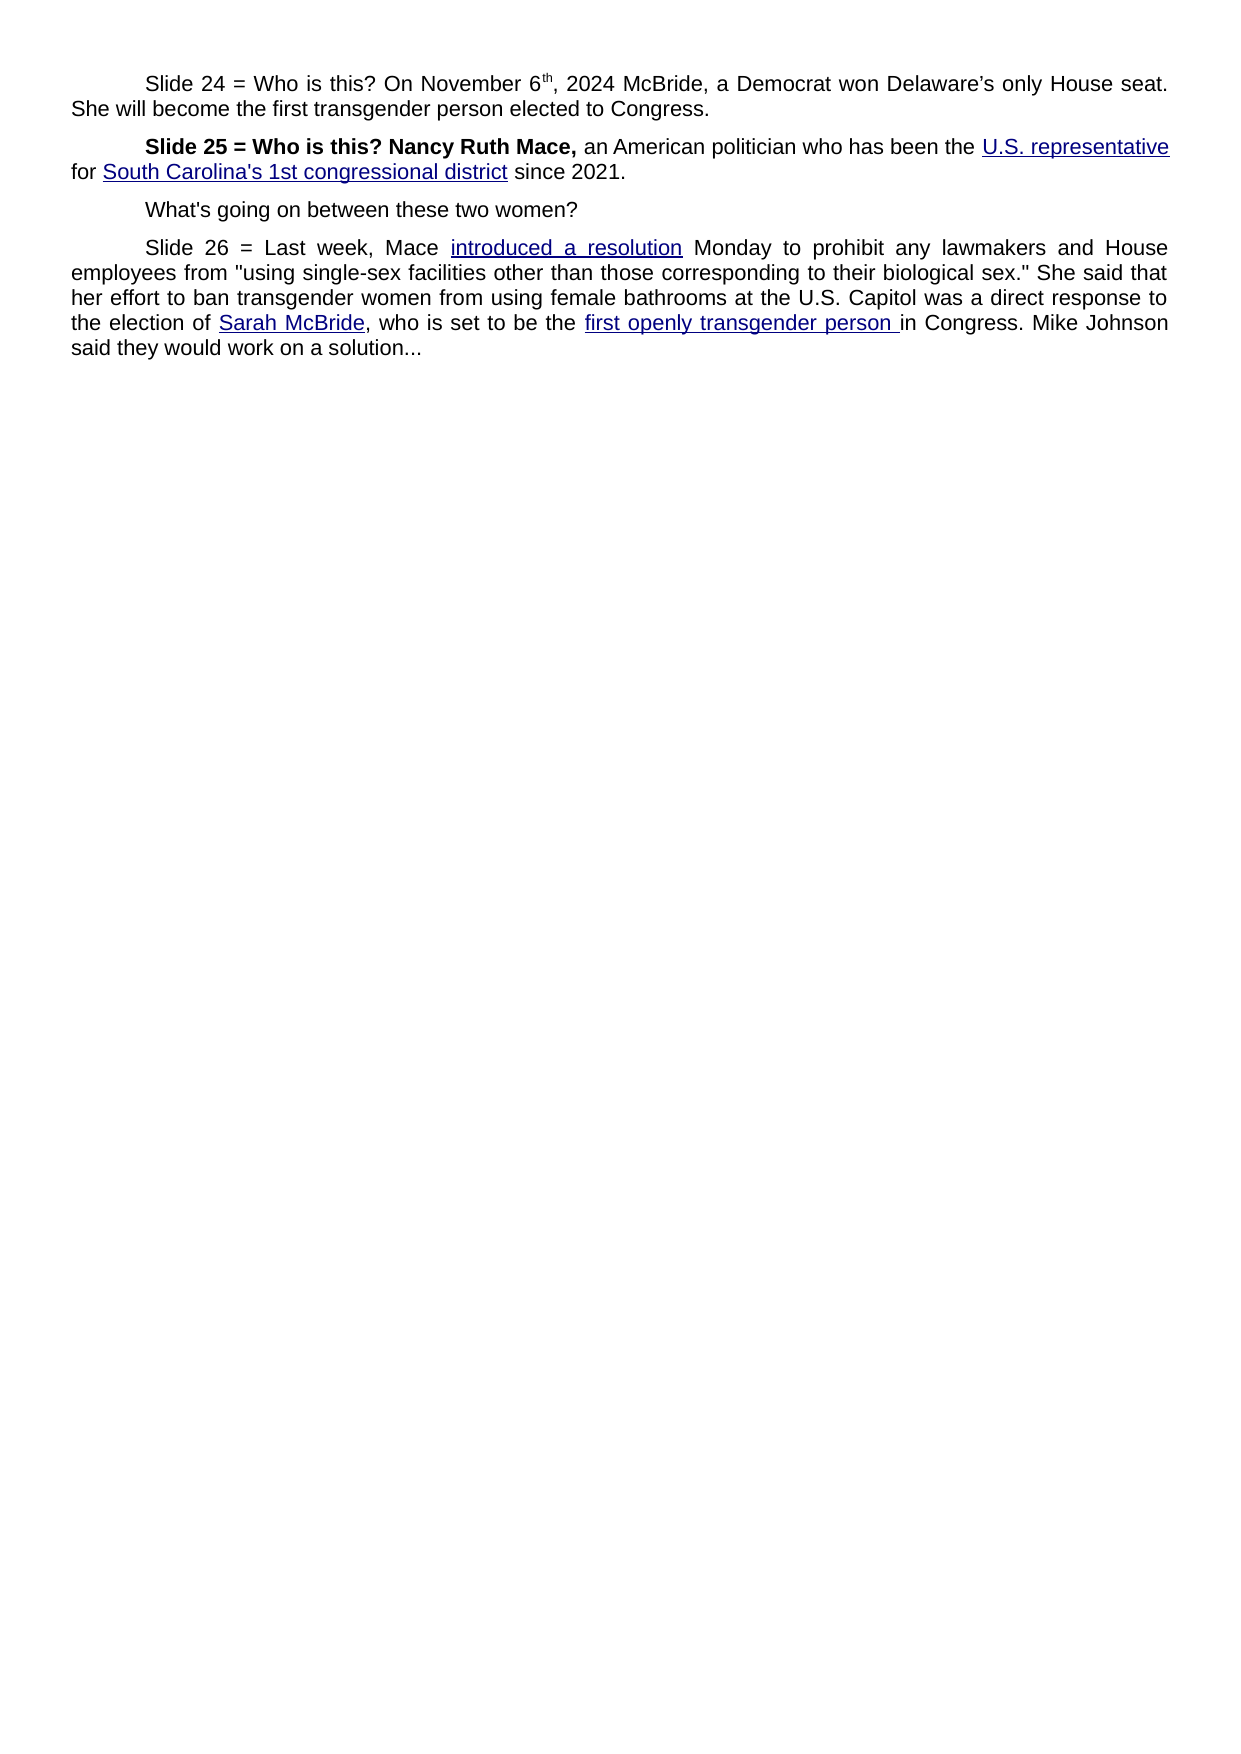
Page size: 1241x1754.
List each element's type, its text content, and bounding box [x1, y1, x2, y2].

text Slide 25 = Who is this? Nancy Ruth Mace, an American politician who has been the U.S. representative for South Carolina's 1st congressional district since 2021. [71, 134, 1169, 184]
text Slide 24 = Who is this? On November 6th, 2024 McBride, a Democrat won Delaware’s only House seat. She will become the first transgender person elected to Congress. [71, 71, 1169, 121]
text What's going on between these two women? [71, 197, 1169, 222]
text Slide 26 = Last week, Mace introduced a resolution Monday to prohibit any lawmakers and House employees from "using single-sex facilities other than those corresponding to their biological sex." She said that her effort to ban transgender women from using female bathrooms at the U.S. Capitol was a direct response to the election of Sarah McBride, who is set to be the first openly transgender person in Congress. Mike Johnson said they would work on a solution... [71, 234, 1169, 360]
